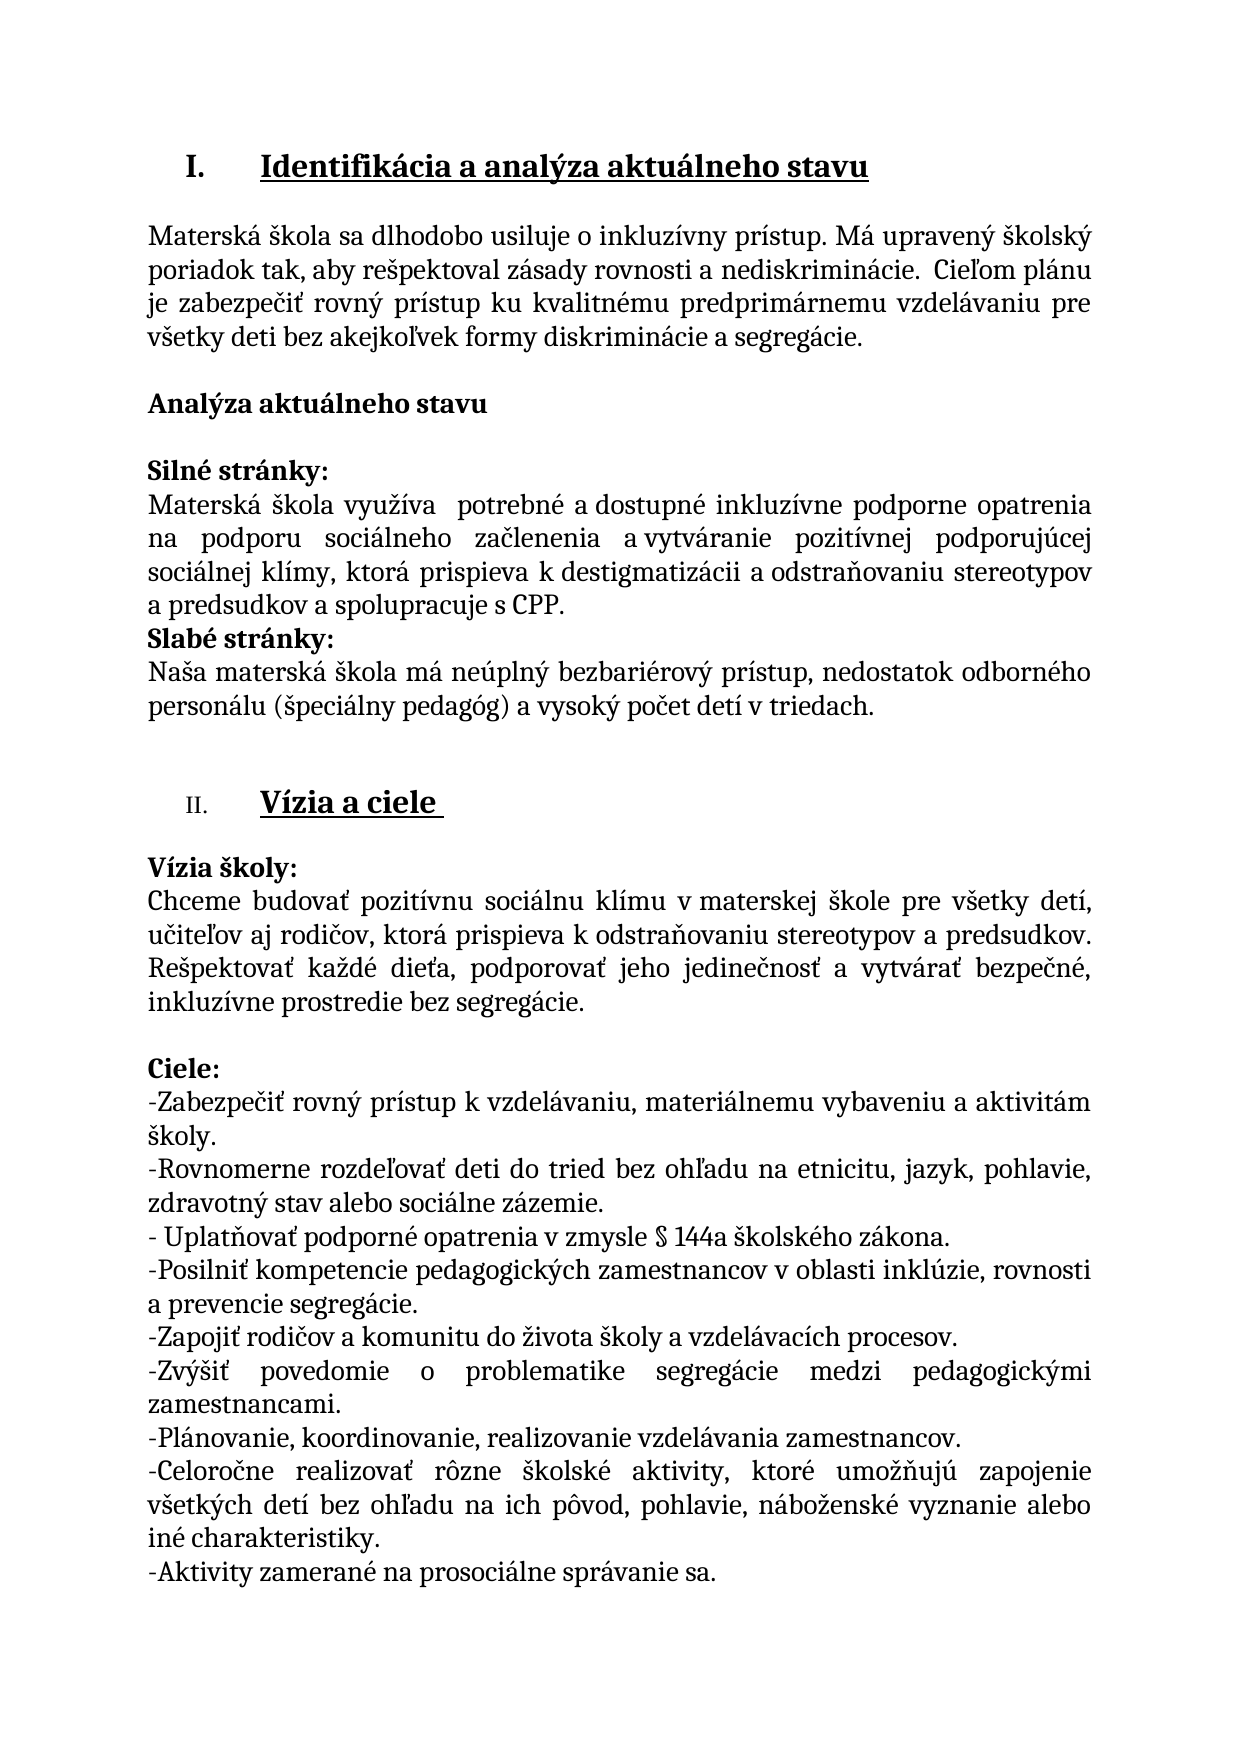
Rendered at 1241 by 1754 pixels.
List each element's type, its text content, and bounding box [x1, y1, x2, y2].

text -Celoročne realizovať rôzne školské aktivity, ktoré umožňujú zapojenie všetkých detí bez ohľadu na ich pôvod, pohlavie, náboženské vyznanie alebo iné charakteristiky. [148, 1454, 1093, 1555]
list Identifikácia a analýza aktuálneho stavu [185, 148, 1093, 186]
text -Aktivity zamerané na prosociálne správanie sa. [148, 1555, 1093, 1589]
text Ciele: [148, 1052, 1093, 1086]
text Naša materská škola má neúplný bezbariérový prístup, nedostatok odborného personálu (špeciálny pedagóg) a vysoký počet detí v triedach. [148, 656, 1093, 723]
text Materská škola sa dlhodobo usiluje o inkluzívny prístup. Má upravený školský poriadok tak, aby rešpektoval zásady rovnosti a nediskriminácie. Cieľom plánu je zabezpečiť rovný prístup ku kvalitnému predprimárnemu vzdelávaniu pre všetky deti bez akejkoľvek formy diskriminácie a segregácie. [148, 219, 1093, 354]
text - Uplatňovať podporné opatrenia v zmysle § 144a školského zákona. [148, 1220, 1093, 1253]
text -Zabezpečiť rovný prístup k vzdelávaniu, materiálnemu vybaveniu a aktivitám školy. [148, 1086, 1093, 1153]
text -Plánovanie, koordinovanie, realizovanie vzdelávania zamestnancov. [148, 1421, 1093, 1454]
list Vízia a ciele [185, 784, 1093, 822]
text -Posilniť kompetencie pedagogických zamestnancov v oblasti inklúzie, rovnosti a prevencie segregácie. [148, 1253, 1093, 1320]
text Materská škola využíva potrebné a dostupné inkluzívne podporne opatrenia na podporu sociálneho začlenenia a vytváranie pozitívnej podporujúcej sociálnej klímy, ktorá prispieva k destigmatizácii a odstraňovaniu stereotypov a predsudkov a spolupracuje s CPP. [148, 488, 1093, 622]
text Silné stránky: [148, 454, 1093, 488]
text -Rovnomerne rozdeľovať deti do tried bez ohľadu na etnicitu, jazyk, pohlavie, zdravotný stav alebo sociálne zázemie. [148, 1153, 1093, 1220]
text Analýza aktuálneho stavu [148, 387, 1093, 421]
text Vízia školy: [148, 851, 1093, 884]
text -Zapojiť rodičov a komunitu do života školy a vzdelávacích procesov. [148, 1320, 1093, 1354]
text -Zvýšiť povedomie o problematike segregácie medzi pedagogickými zamestnancami. [148, 1354, 1093, 1421]
text Chceme budovať pozitívnu sociálnu klímu v materskej škole pre všetky detí, učiteľov aj rodičov, ktorá prispieva k odstraňovaniu stereotypov a predsudkov. Rešpektovať každé dieťa, podporovať jeho jedinečnosť a vytvárať bezpečné, inkluzívne prostredie bez segregácie. [148, 884, 1093, 1018]
text Slabé stránky: [148, 622, 1093, 656]
